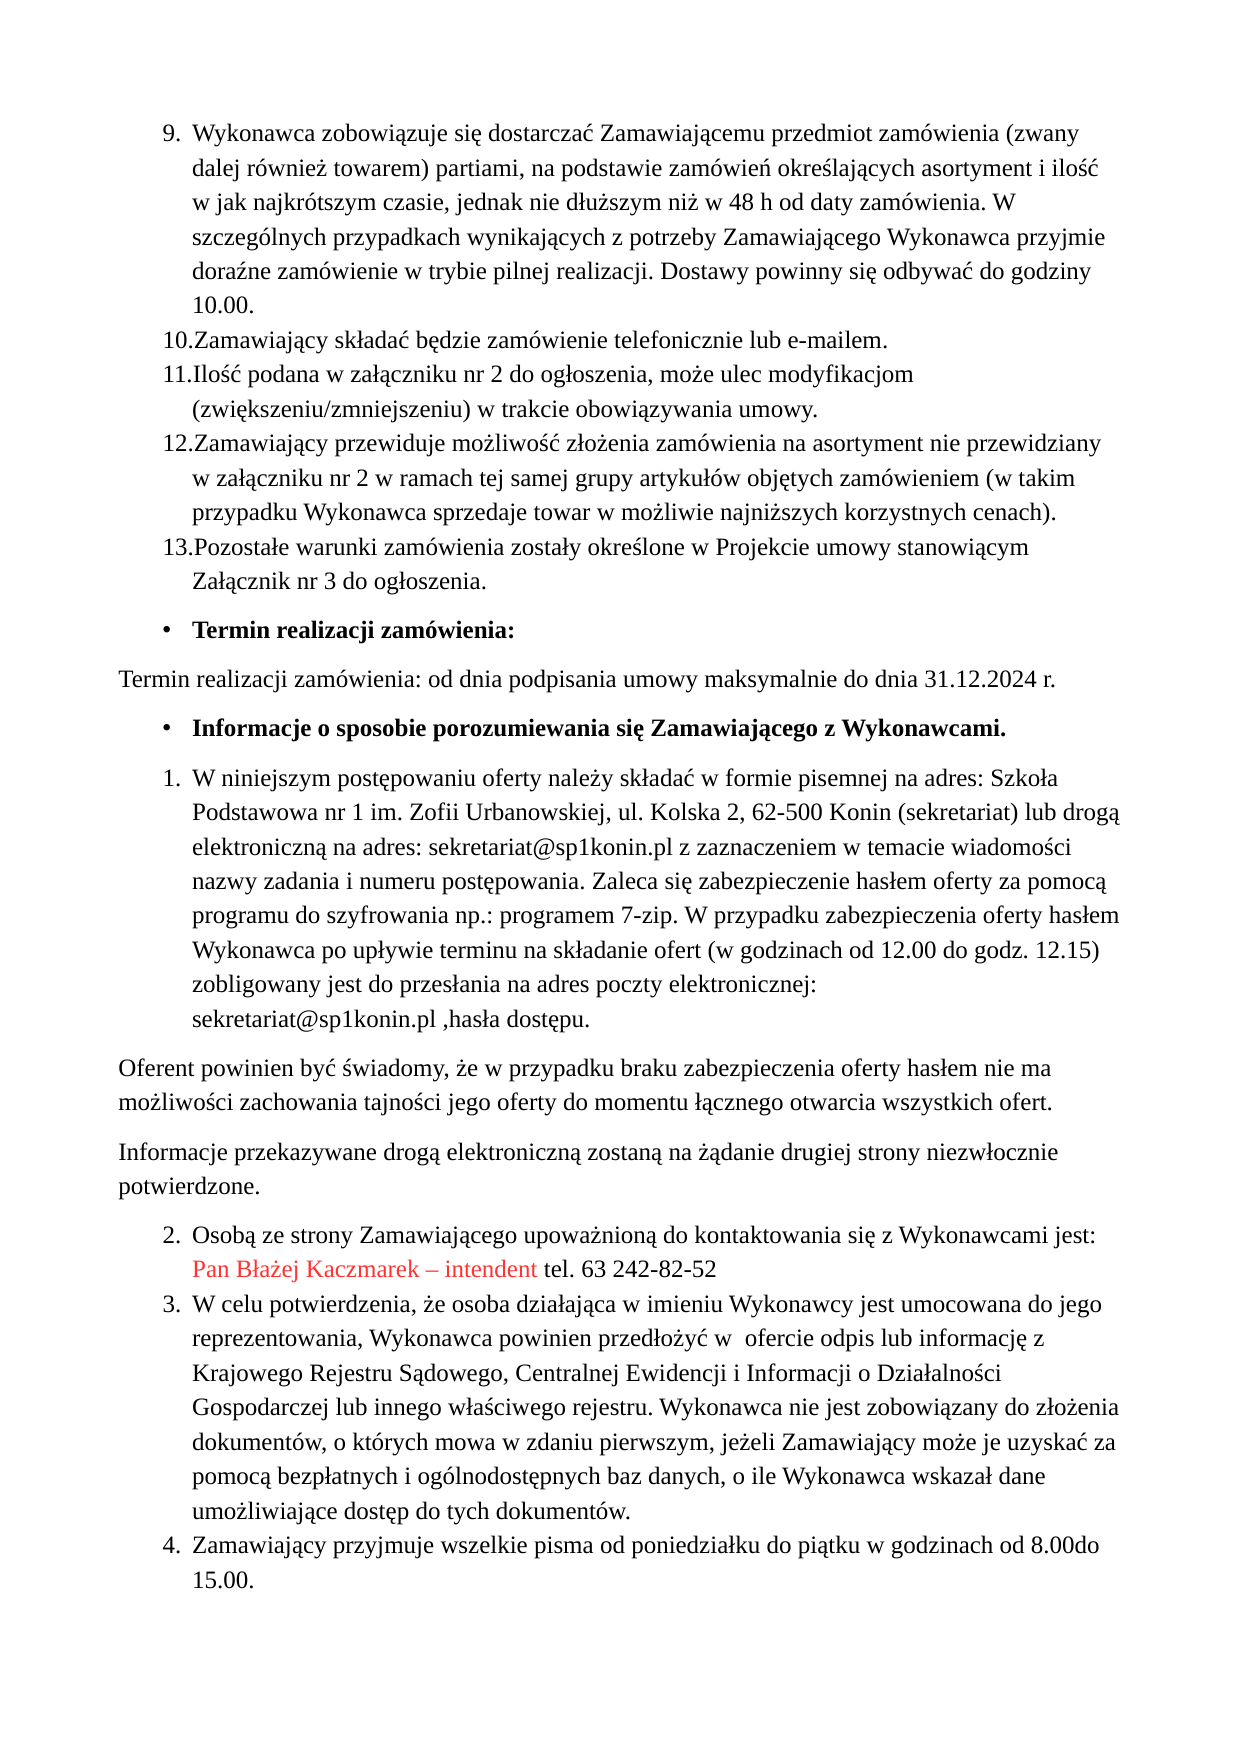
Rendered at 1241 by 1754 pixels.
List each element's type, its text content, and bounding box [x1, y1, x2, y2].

text Informacje przekazywane drogą elektroniczną zostaną na żądanie drugiej strony niezwłocznie potwierdzone. [118, 1137, 1122, 1200]
list Zamawiający przewiduje możliwość złożenia zamówienia na asortyment nie przewidziany w załączniku nr 2 w ramach tej samej grupy artykułów objętych zamówieniem (w takim przypadku Wykonawca sprzedaje towar w możliwie najniższych korzystnych cenach). [162, 428, 1122, 526]
list Pozostałe warunki zamówienia zostały określone w Projekcie umowy stanowiącym Załącznik nr 3 do ogłoszenia. [162, 532, 1122, 595]
list Osobą ze strony Zamawiającego upoważnioną do kontaktowania się z Wykonawcami jest: Pan Błażej Kaczmarek – intendent tel. 63 242-82-52 [162, 1220, 1122, 1283]
text Termin realizacji zamówienia: od dnia podpisania umowy maksymalnie do dnia 31.12.2024 r. [118, 664, 1122, 693]
list Informacje o sposobie porozumiewania się Zamawiającego z Wykonawcami. [162, 713, 1122, 742]
list Wykonawca zobowiązuje się dostarczać Zamawiającemu przedmiot zamówienia (zwany dalej również towarem) partiami, na podstawie zamówień określających asortyment i ilość w jak najkrótszym czasie, jednak nie dłuższym niż w 48 h od daty zamówienia. W szczególnych przypadkach wynikających z potrzeby Zamawiającego Wykonawca przyjmie doraźne zamówienie w trybie pilnej realizacji. Dostawy powinny się odbywać do godziny 10.00. [162, 118, 1122, 319]
list Zamawiający składać będzie zamówienie telefonicznie lub e-mailem. [162, 325, 1122, 354]
list W niniejszym postępowaniu oferty należy składać w formie pisemnej na adres: Szkoła Podstawowa nr 1 im. Zofii Urbanowskiej, ul. Kolska 2, 62-500 Konin (sekretariat) lub drogą elektroniczną na adres: sekretariat@sp1konin.pl z zaznaczeniem w temacie wiadomości nazwy zadania i numeru postępowania. Zaleca się zabezpieczenie hasłem oferty za pomocą programu do szyfrowania np.: programem 7-zip. W przypadku zabezpieczenia oferty hasłem Wykonawca po upływie terminu na składanie ofert (w godzinach od 12.00 do godz. 12.15) zobligowany jest do przesłania na adres poczty elektronicznej: sekretariat@sp1konin.pl ,hasła dostępu. [162, 763, 1122, 1033]
list Termin realizacji zamówienia: [162, 615, 1122, 644]
list Ilość podana w załączniku nr 2 do ogłoszenia, może ulec modyfikacjom (zwiększeniu/zmniejszeniu) w trakcie obowiązywania umowy. [162, 359, 1122, 423]
list W celu potwierdzenia, że osoba działająca w imieniu Wykonawcy jest umocowana do jego reprezentowania, Wykonawca powinien przedłożyć w ofercie odpis lub informację z Krajowego Rejestru Sądowego, Centralnej Ewidencji i Informacji o Działalności Gospodarczej lub innego właściwego rejestru. Wykonawca nie jest zobowiązany do złożenia dokumentów, o których mowa w zdaniu pierwszym, jeżeli Zamawiający może je uzyskać za pomocą bezpłatnych i ogólnodostępnych baz danych, o ile Wykonawca wskazał dane umożliwiające dostęp do tych dokumentów. [162, 1289, 1122, 1525]
text Oferent powinien być świadomy, że w przypadku braku zabezpieczenia oferty hasłem nie ma możliwości zachowania tajności jego oferty do momentu łącznego otwarcia wszystkich ofert. [118, 1053, 1122, 1116]
list Zamawiający przyjmuje wszelkie pisma od poniedziałku do piątku w godzinach od 8.00do 15.00. [162, 1530, 1122, 1594]
